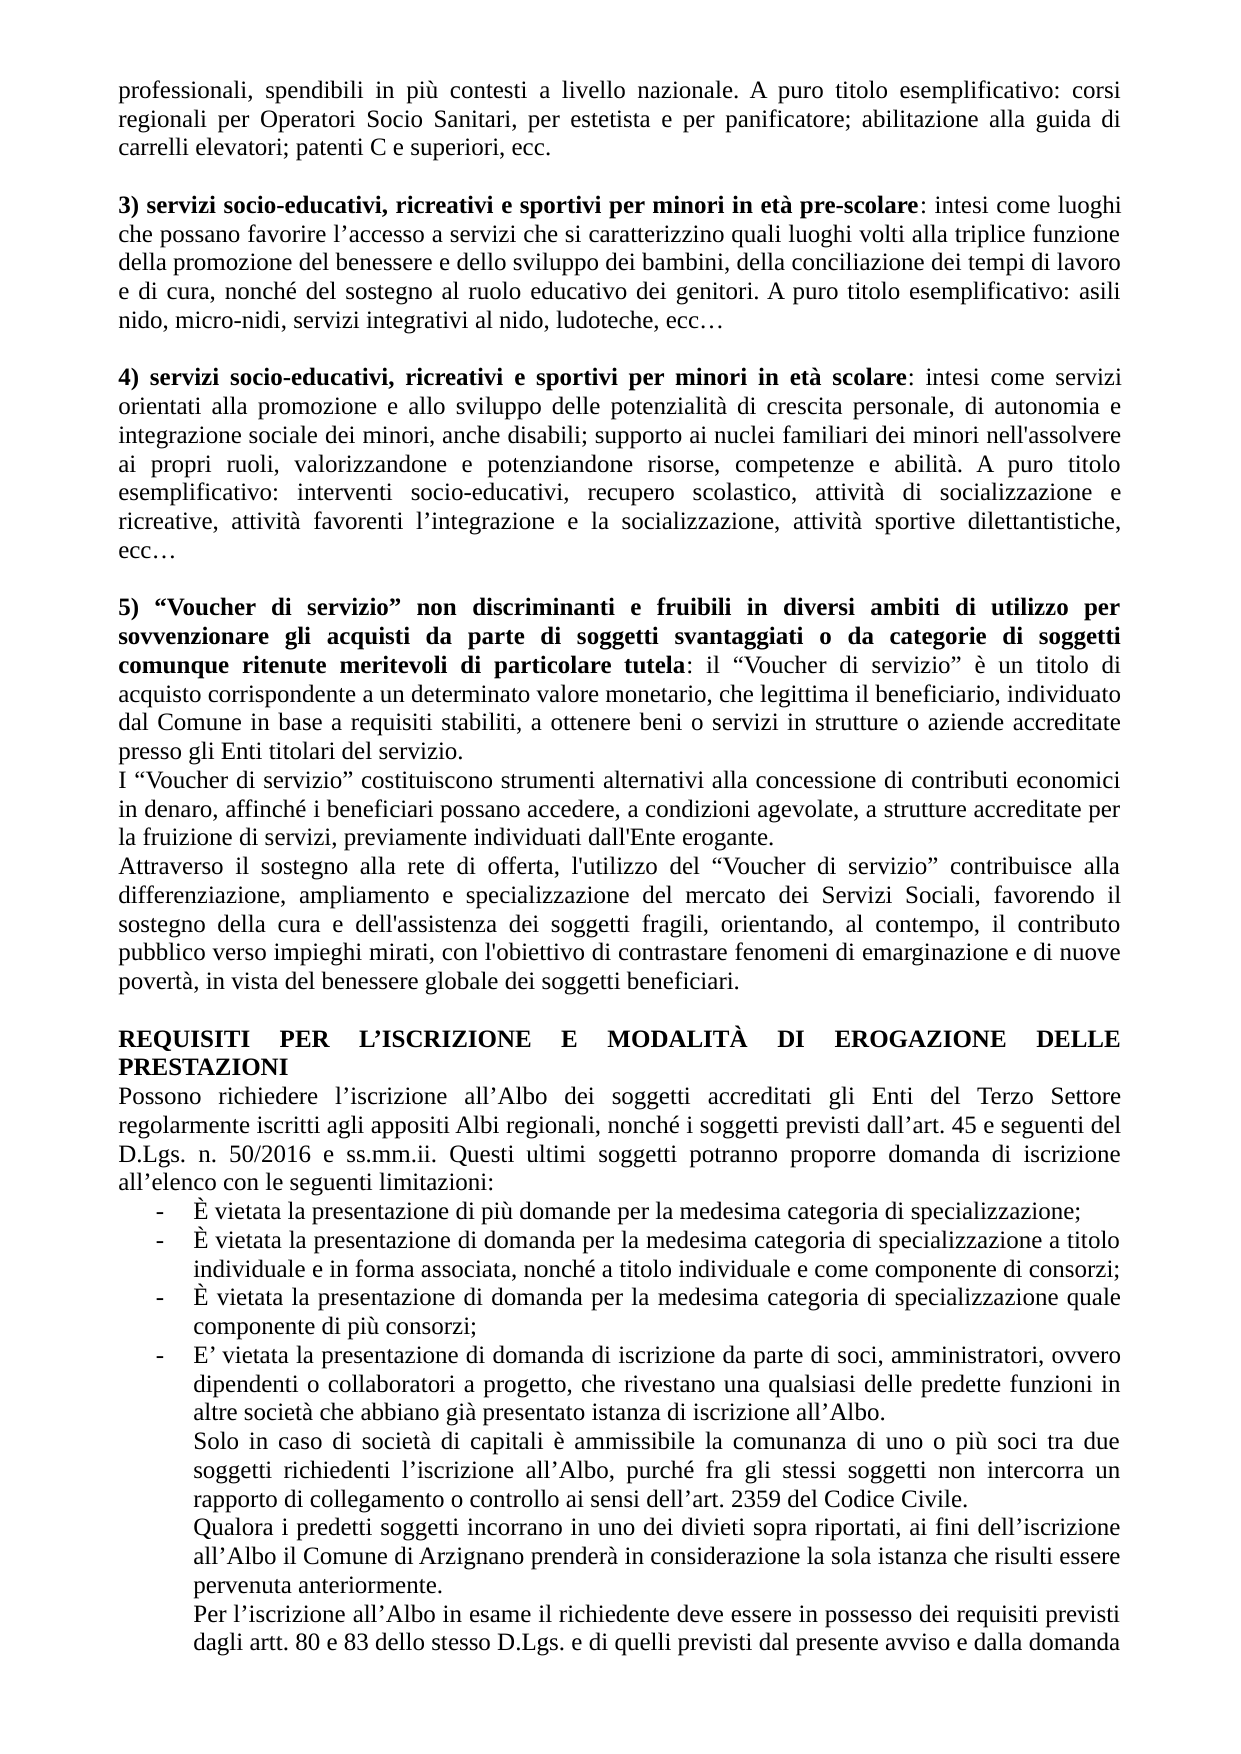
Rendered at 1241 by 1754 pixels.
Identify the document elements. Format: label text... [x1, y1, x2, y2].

text Attraverso il sostegno alla rete di offerta, l'utilizzo del “Voucher di servizio” contribuisce alla differenziazione, ampliamento e specializzazione del mercato dei Servizi Sociali, favorendo il sostegno della cura e dell'assistenza dei soggetti fragili, orientando, al contempo, il contributo pubblico verso impieghi mirati, con l'obiettivo di contrastare fenomeni di emarginazione e di nuove povertà, in vista del benessere globale dei soggetti beneficiari. [118, 851, 1122, 995]
text 4) servizi socio-educativi, ricreativi e sportivi per minori in età scolare: intesi come servizi orientati alla promozione e allo sviluppo delle potenzialità di crescita personale, di autonomia e integrazione sociale dei minori, anche disabili; supporto ai nuclei familiari dei minori nell'assolvere ai propri ruoli, valorizzandone e potenziandone risorse, competenze e abilità. A puro titolo esemplificativo: interventi socio-educativi, recupero scolastico, attività di socializzazione e ricreative, attività favorenti l’integrazione e la socializzazione, attività sportive dilettantistiche, ecc… [118, 362, 1122, 564]
text Qualora i predetti soggetti incorrano in uno dei divieti sopra riportati, ai fini dell’iscrizione all’Albo il Comune di Arzignano prenderà in considerazione la sola istanza che risulti essere pervenuta anteriormente. [193, 1512, 1122, 1599]
text 5) “Voucher di servizio” non discriminanti e fruibili in diversi ambiti di utilizzo per sovvenzionare gli acquisti da parte di soggetti svantaggiati o da categorie di soggetti comunque ritenute meritevoli di particolare tutela: il “Voucher di servizio” è un titolo di acquisto corrispondente a un determinato valore monetario, che legittima il beneficiario, individuato dal Comune in base a requisiti stabiliti, a ottenere beni o servizi in strutture o aziende accreditate presso gli Enti titolari del servizio. [118, 592, 1122, 765]
list È vietata la presentazione di domanda per la medesima categoria di specializzazione a titolo individuale e in forma associata, nonché a titolo individuale e come componente di consorzi; [156, 1225, 1122, 1282]
text professionali, spendibili in più contesti a livello nazionale. A puro titolo esemplificativo: corsi regionali per Operatori Socio Sanitari, per estetista e per panificatore; abilitazione alla guida di carrelli elevatori; patenti C e superiori, ecc. [118, 75, 1122, 161]
list È vietata la presentazione di più domande per la medesima categoria di specializzazione; [156, 1196, 1122, 1225]
text 3) servizi socio-educativi, ricreativi e sportivi per minori in età pre-scolare: intesi come luoghi che possano favorire l’accesso a servizi che si caratterizzino quali luoghi volti alla triplice funzione della promozione del benessere e dello sviluppo dei bambini, della conciliazione dei tempi di lavoro e di cura, nonché del sostegno al ruolo educativo dei genitori. A puro titolo esemplificativo: asili nido, micro-nidi, servizi integrativi al nido, ludoteche, ecc… [118, 190, 1122, 334]
text REQUISITI PER L’ISCRIZIONE E MODALITÀ DI EROGAZIONE DELLE PRESTAZIONI [118, 1024, 1122, 1081]
text I “Voucher di servizio” costituiscono strumenti alternativi alla concessione di contributi economici in denaro, affinché i beneficiari possano accedere, a condizioni agevolate, a strutture accreditate per la fruizione di servizi, previamente individuati dall'Ente erogante. [118, 765, 1122, 851]
list È vietata la presentazione di domanda per la medesima categoria di specializzazione quale componente di più consorzi; [156, 1282, 1122, 1340]
list E’ vietata la presentazione di domanda di iscrizione da parte di soci, amministratori, ovvero dipendenti o collaboratori a progetto, che rivestano una qualsiasi delle predette funzioni in altre società che abbiano già presentato istanza di iscrizione all’Albo. [156, 1340, 1122, 1426]
text Possono richiedere l’iscrizione all’Albo dei soggetti accreditati gli Enti del Terzo Settore regolarmente iscritti agli appositi Albi regionali, nonché i soggetti previsti dall’art. 45 e seguenti del D.Lgs. n. 50/2016 e ss.mm.ii. Questi ultimi soggetti potranno proporre domanda di iscrizione all’elenco con le seguenti limitazioni: [118, 1081, 1122, 1196]
text Solo in caso di società di capitali è ammissibile la comunanza di uno o più soci tra due soggetti richiedenti l’iscrizione all’Albo, purché fra gli stessi soggetti non intercorra un rapporto di collegamento o controllo ai sensi dell’art. 2359 del Codice Civile. [193, 1426, 1122, 1512]
text Per l’iscrizione all’Albo in esame il richiedente deve essere in possesso dei requisiti previsti dagli artt. 80 e 83 dello stesso D.Lgs. e di quelli previsti dal presente avviso e dalla domanda [193, 1599, 1122, 1656]
